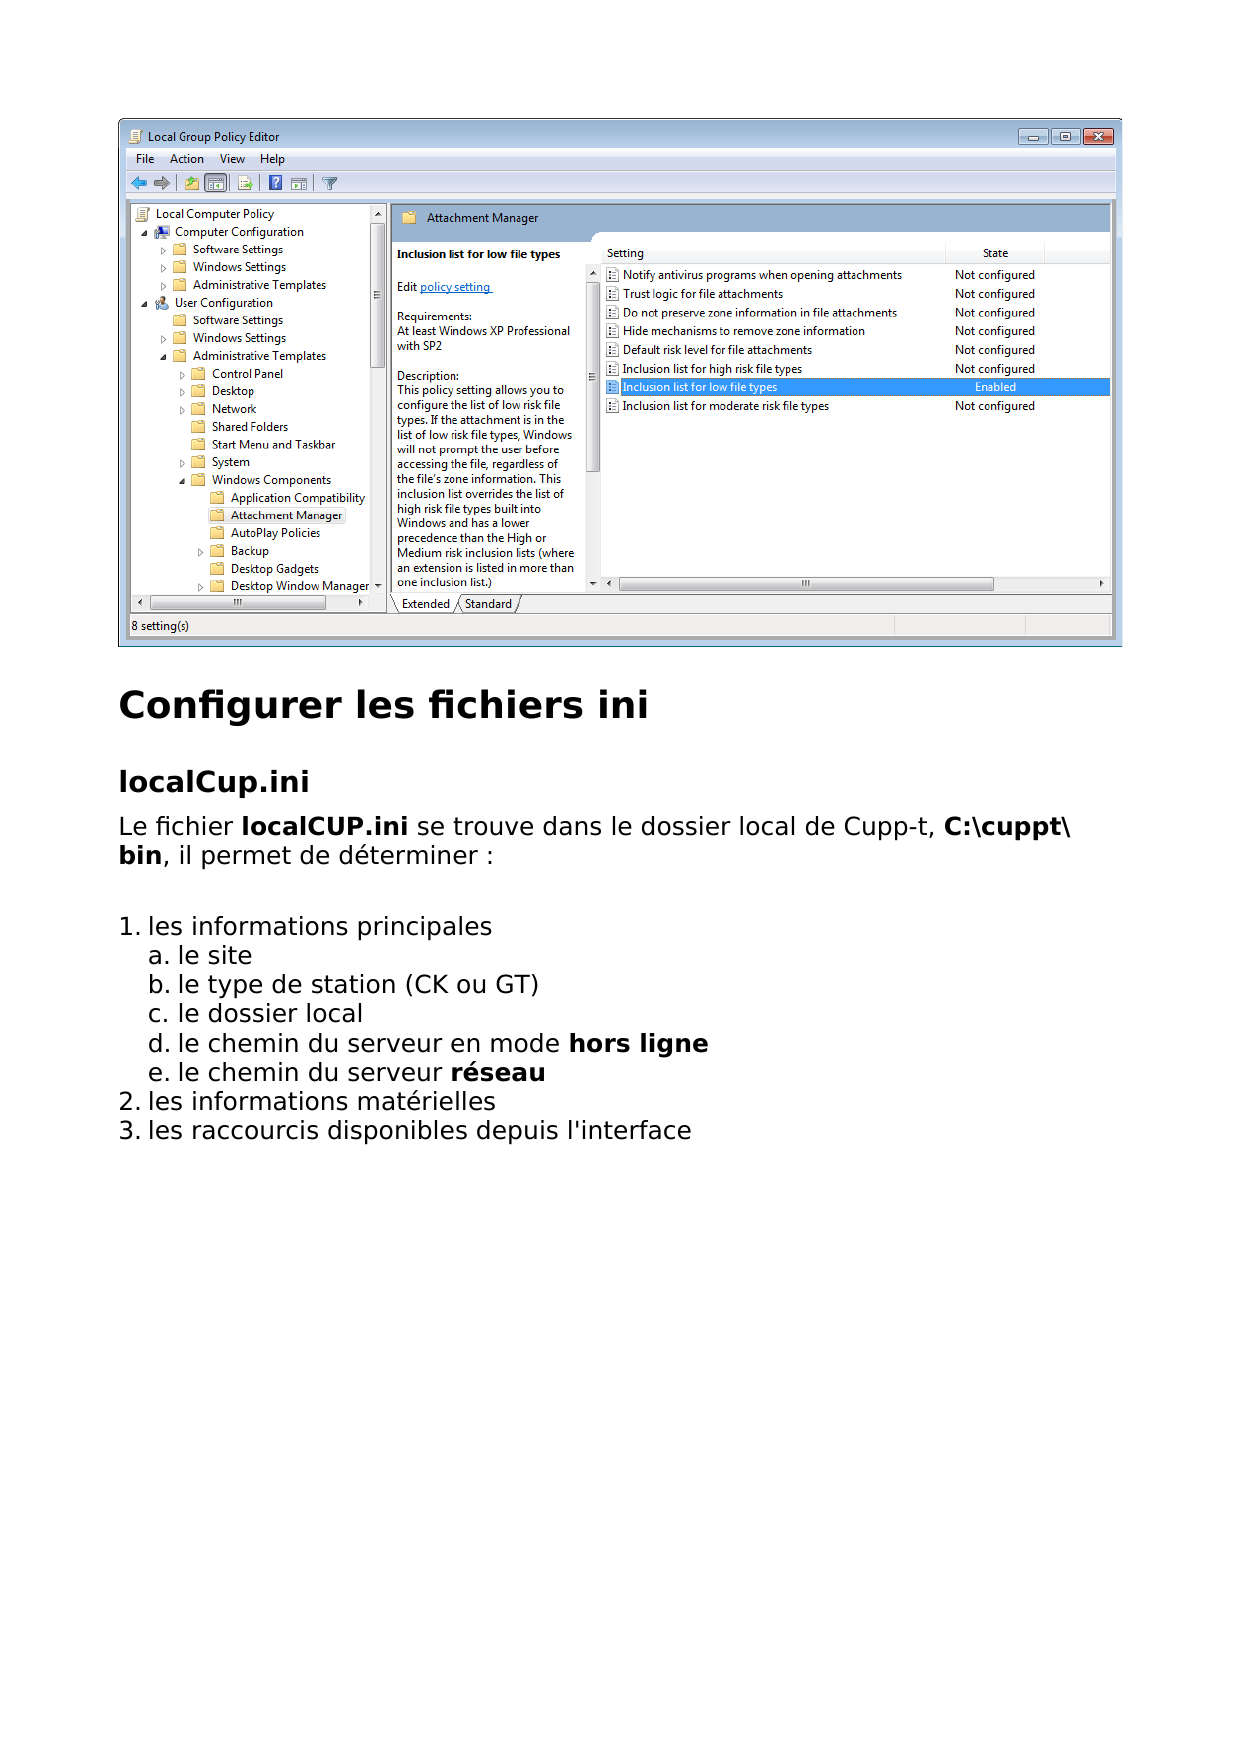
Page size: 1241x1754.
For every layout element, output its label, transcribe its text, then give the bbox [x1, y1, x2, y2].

text Le fichier localCUP.ini se trouve dans le dossier local de Cupp-t, C:\cuppt\bin, il permet de déterminer : [118, 812, 1122, 870]
list les raccourcis disponibles depuis l'interface [118, 1116, 1122, 1145]
picture [118, 118, 1123, 647]
subtitle Configurer les fichiers ini [118, 684, 1122, 728]
list le chemin du serveur réseau [148, 1058, 1122, 1087]
list le site [148, 941, 1122, 970]
list les informations matérielles [118, 1087, 1122, 1116]
list les informations principales [118, 912, 1122, 941]
subtitle localCup.ini [118, 765, 1122, 799]
list le type de station (CK ou GT) [148, 970, 1122, 999]
list le chemin du serveur en mode hors ligne [148, 1029, 1122, 1058]
list le dossier local [148, 999, 1122, 1029]
